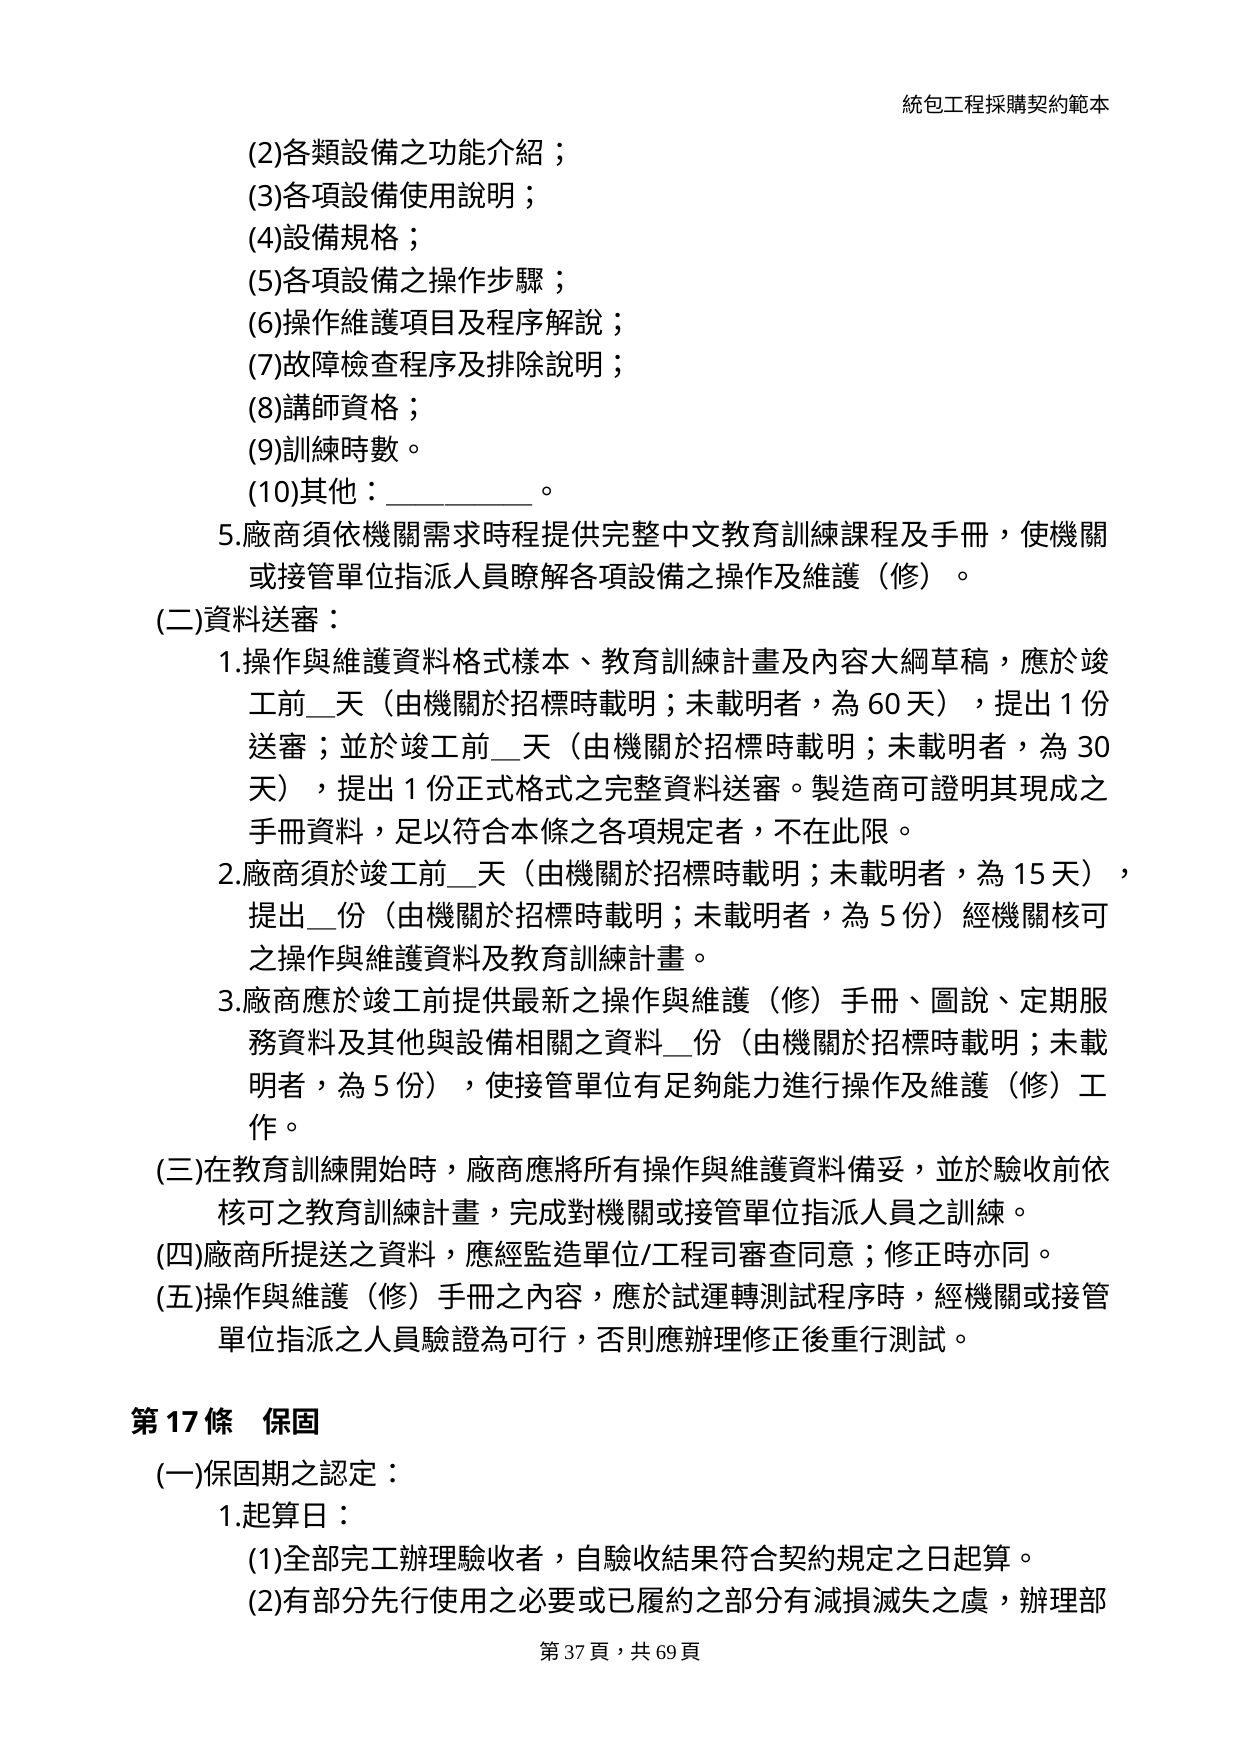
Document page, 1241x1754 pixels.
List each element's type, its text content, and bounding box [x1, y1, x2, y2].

text (10)其他：＿＿＿＿＿。 [248, 469, 1110, 511]
text (二)資料送審： [156, 596, 1110, 638]
text (6)操作維護項目及程序解說； [248, 299, 1110, 342]
text (2)有部分先行使用之必要或已履約之部分有減損滅失之虞，辦理部 [248, 1578, 1110, 1620]
text (4)設備規格； [248, 215, 1110, 257]
text (三)在教育訓練開始時，廠商應將所有操作與維護資料備妥，並於驗收前依核可之教育訓練計畫，完成對機關或接管單位指派人員之訓練。 [156, 1147, 1110, 1232]
text (五)操作與維護（修）手冊之內容，應於試運轉測試程序時，經機關或接管單位指派之人員驗證為可行，否則應辦理修正後重行測試。 [156, 1274, 1110, 1359]
text (2)各類設備之功能介紹； [248, 130, 1110, 172]
text (一)保固期之認定： [156, 1451, 1110, 1493]
text (9)訓練時數。 [248, 427, 1110, 469]
text 1.操作與維護資料格式樣本、教育訓練計畫及內容大綱草稿，應於竣工前＿天（由機關於招標時載明；未載明者，為60天），提出1份送審；並於竣工前＿天（由機關於招標時載明；未載明者，為30天），提出1份正式格式之完整資料送審。製造商可證明其現成之手冊資料，足以符合本條之各項規定者，不在此限。 [217, 638, 1110, 850]
text (3)各項設備使用說明； [248, 172, 1110, 215]
text 5.廠商須依機關需求時程提供完整中文教育訓練課程及手冊，使機關或接管單位指派人員瞭解各項設備之操作及維護（修）。 [217, 511, 1110, 596]
text (5)各項設備之操作步驟； [248, 257, 1110, 299]
text (8)講師資格； [248, 384, 1110, 427]
text (1)全部完工辦理驗收者，自驗收結果符合契約規定之日起算。 [248, 1535, 1110, 1578]
text 3.廠商應於竣工前提供最新之操作與維護（修）手冊、圖說、定期服務資料及其他與設備相關之資料＿份（由機關於招標時載明；未載明者，為5份），使接管單位有足夠能力進行操作及維護（修）工作。 [217, 977, 1110, 1147]
text (四)廠商所提送之資料，應經監造單位/工程司審查同意；修正時亦同。 [156, 1232, 1110, 1274]
text 2.廠商須於竣工前＿天（由機關於招標時載明；未載明者，為15天），提出＿份（由機關於招標時載明；未載明者，為5份）經機關核可之操作與維護資料及教育訓練計畫。 [217, 850, 1110, 977]
text 1.起算日： [217, 1493, 1110, 1535]
text 第17條 保固 [130, 1398, 1110, 1441]
text (7)故障檢查程序及排除說明； [248, 342, 1110, 384]
